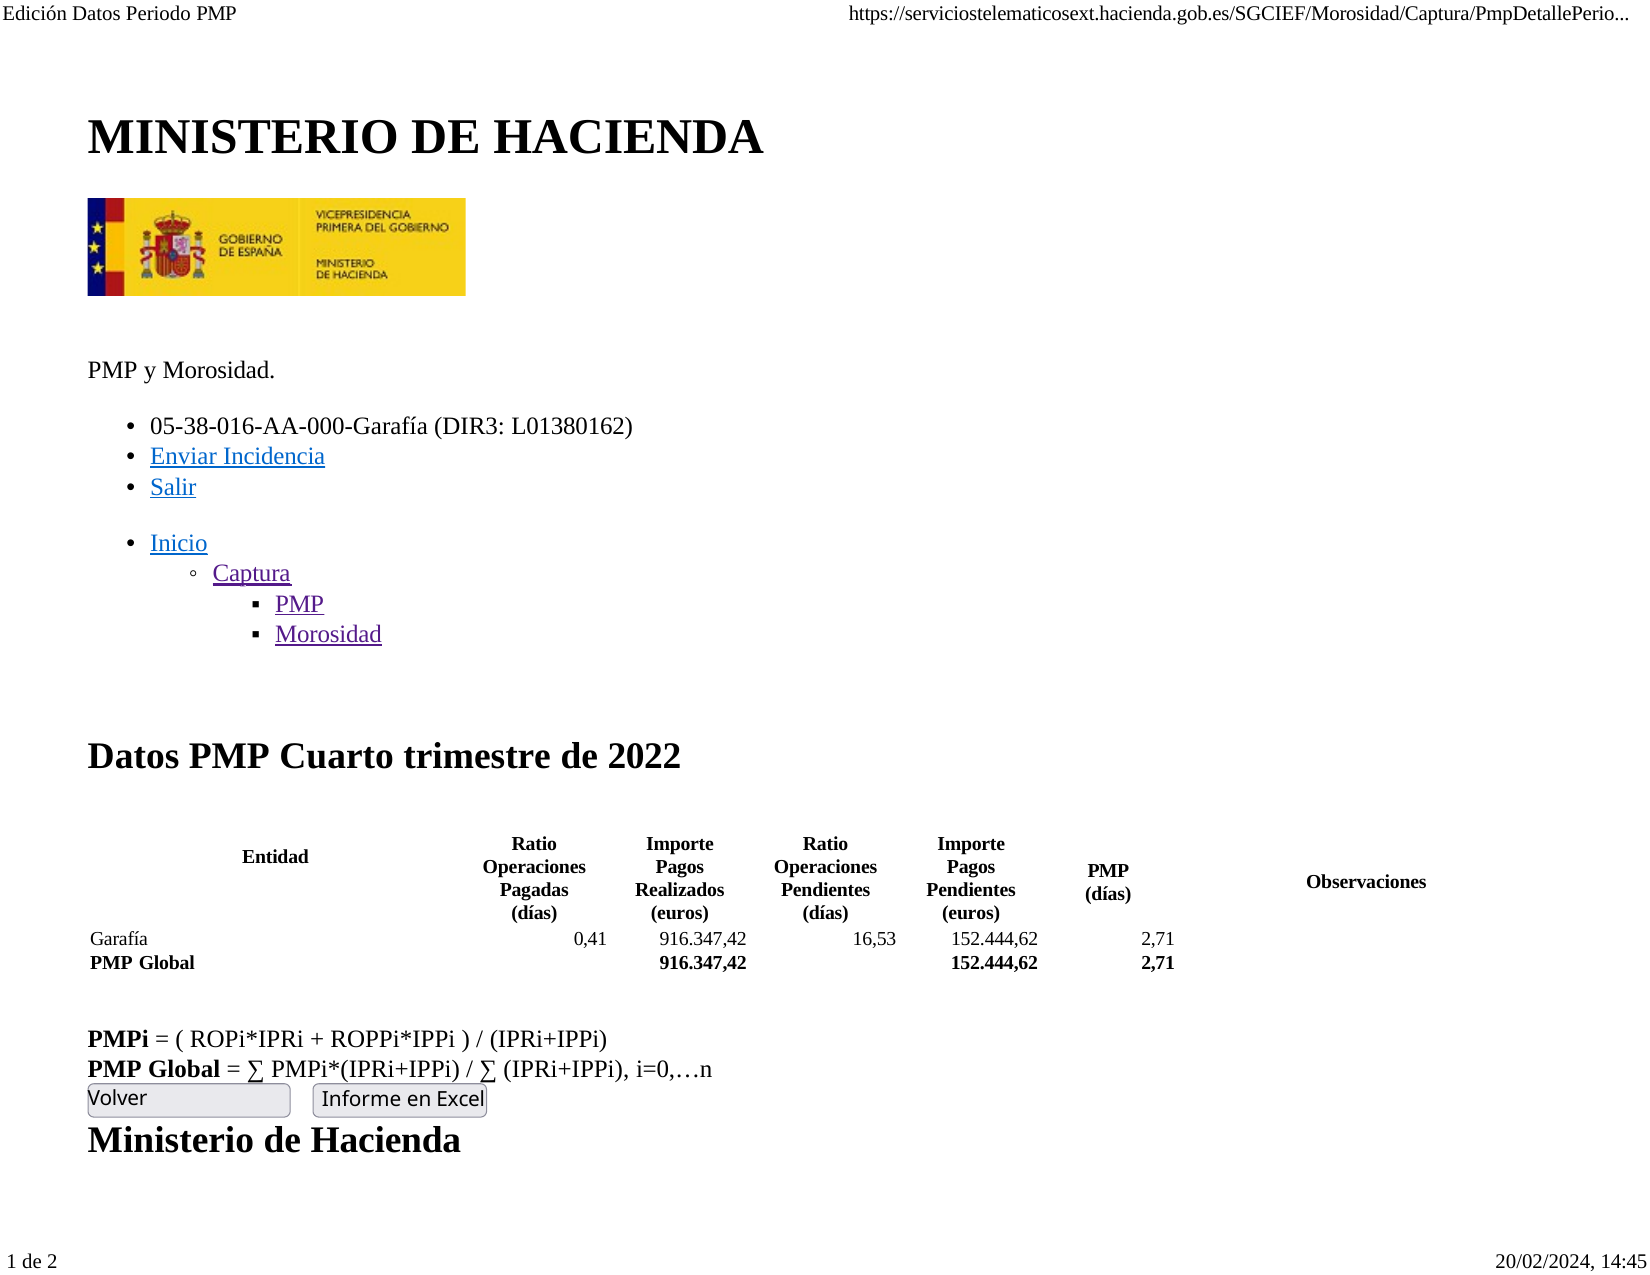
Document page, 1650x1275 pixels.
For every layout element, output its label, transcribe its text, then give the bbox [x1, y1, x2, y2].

table_cell [385, 952, 633, 976]
text PMPi = ( ROPi*IPRi + ROPPi*IPPi ) / (IPRi+IPPi) [87, 1024, 1444, 1053]
table_cell 2,71 [1090, 952, 1179, 976]
table_header 152.444,62 [924, 928, 1090, 952]
subtitle Ministerio de Hacienda [87, 1113, 1444, 1161]
list Enviar Incidencia [126, 441, 1444, 470]
subtitle Datos PMP Cuarto trimestre de 2022 [87, 734, 1444, 777]
text PMP Global = ∑ PMPi*(IPRi+IPPi) / ∑ (IPRi+IPPi), i=0,…n [87, 1054, 1444, 1082]
list Inicio [126, 528, 1444, 556]
table_cell 152.444,62 [924, 952, 1090, 976]
table_header 916.347,42 [633, 928, 802, 952]
list PMP [251, 589, 1444, 618]
text Ratio Operaciones Pagadas (días) [480, 832, 588, 923]
text Importe Pagos Pendientes (euros) [924, 832, 1018, 923]
text Ratio Operaciones Pendientes (días) [771, 832, 879, 923]
text PMP y Morosidad. [87, 355, 1444, 384]
table_cell 916.347,42 [633, 952, 802, 976]
list Morosidad [251, 619, 1444, 648]
text MINISTERIO DE HACIENDA [87, 107, 1444, 164]
text Importe Pagos Realizados (euros) [633, 832, 727, 923]
table_header 0,41 [385, 928, 633, 952]
text Observaciones [1306, 870, 1444, 893]
text (días) [1085, 882, 1133, 904]
list 05-38-016-AA-000-Garafía (DIR3: L01380162) [126, 411, 1444, 439]
list Salir [126, 472, 1444, 501]
table_cell PMP Global [85, 952, 384, 976]
text PMP [1087, 859, 1133, 882]
table_header Garafía [85, 928, 384, 952]
table_cell [802, 952, 924, 976]
table_header 16,53 [802, 928, 924, 952]
text Entidad [73, 845, 309, 868]
table_header 2,71 [1090, 928, 1179, 952]
list Captura [188, 558, 1444, 587]
